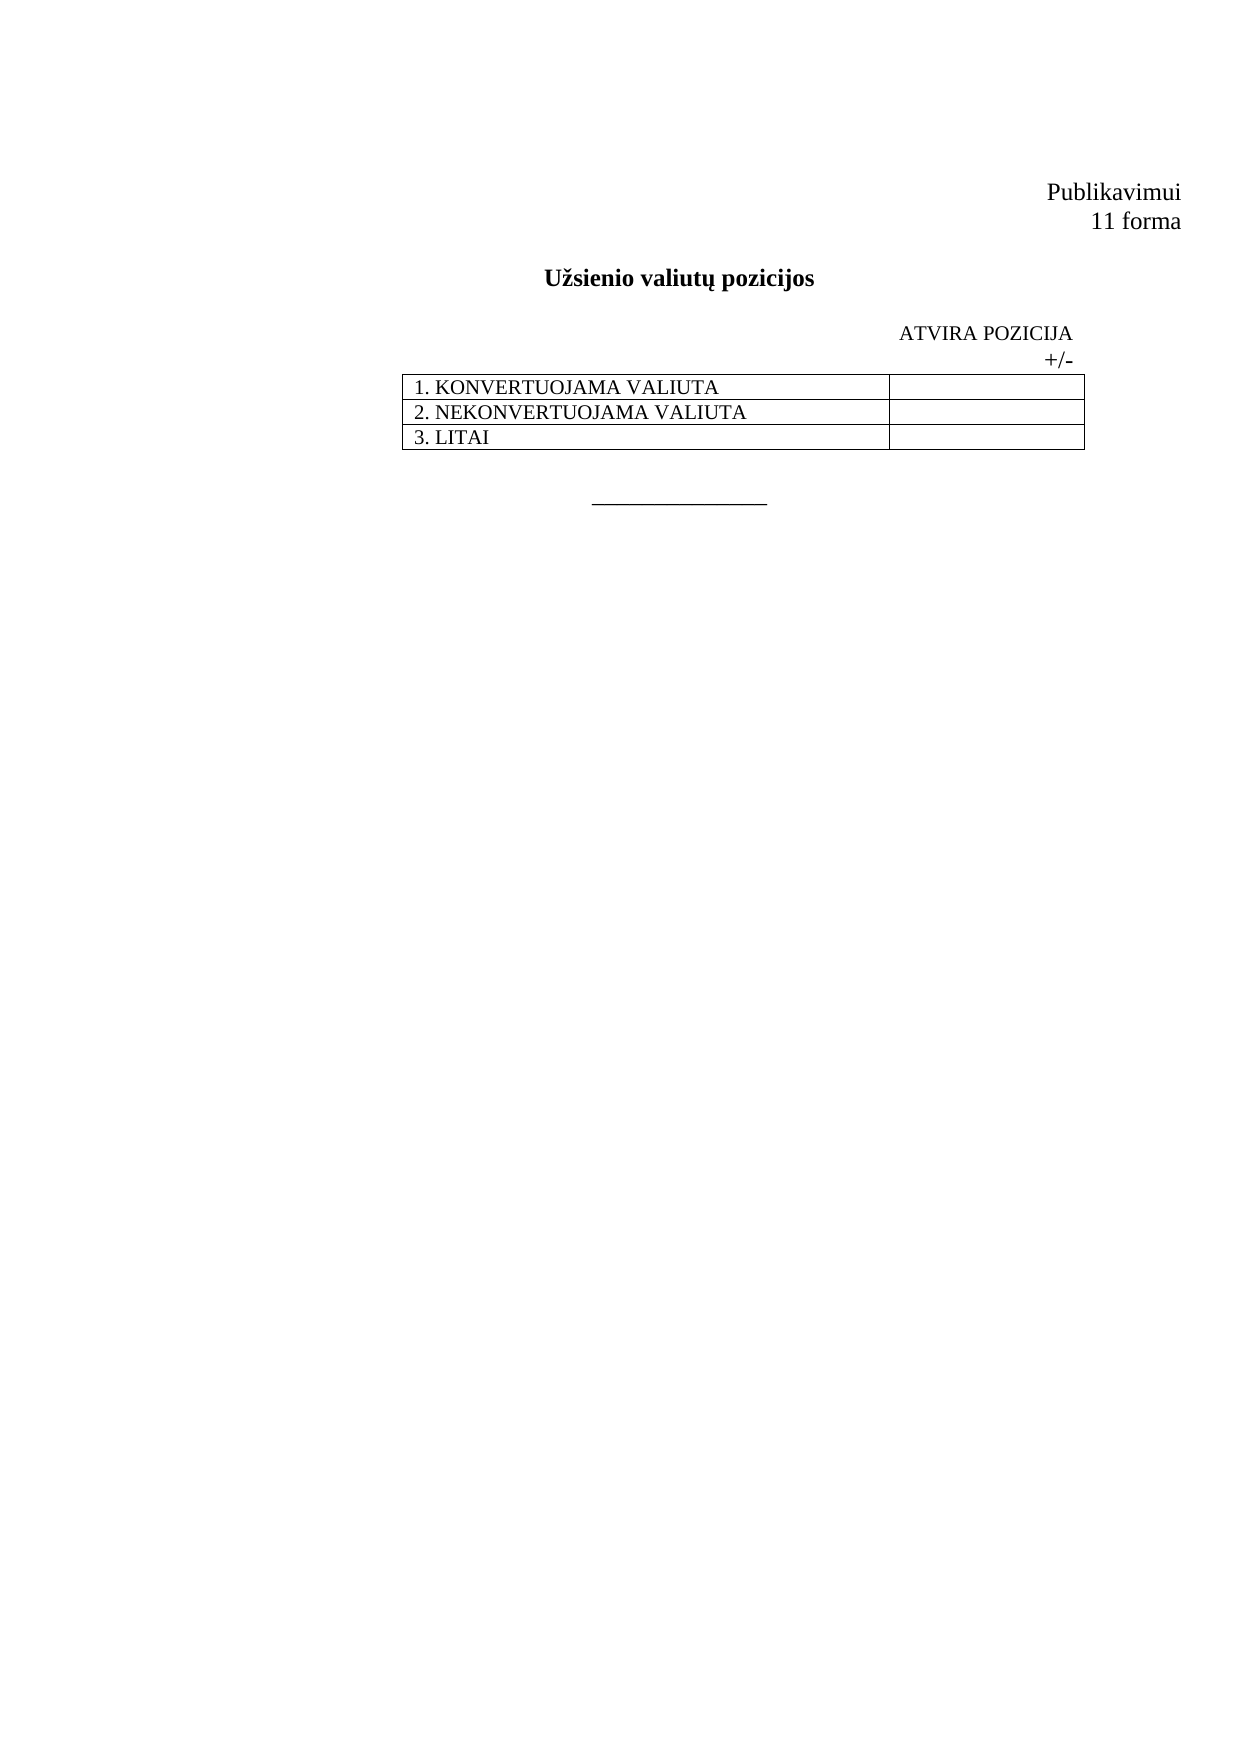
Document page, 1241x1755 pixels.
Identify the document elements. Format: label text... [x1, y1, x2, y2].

table_header [890, 375, 1084, 399]
text ______________ [177, 479, 1181, 508]
text ATVIRA POZICIJA [177, 321, 1181, 345]
text Publikavimui [177, 177, 1181, 206]
table_header 1. KONVERTUOJAMA VALIUTA [403, 375, 889, 399]
table_cell [890, 400, 1084, 424]
table_cell 2. NEKONVERTUOJAMA VALIUTA [403, 400, 889, 424]
table_cell 3. LITAI [403, 425, 889, 449]
text +/- [177, 345, 1181, 374]
table_cell [890, 425, 1084, 449]
text 11 forma [177, 206, 1181, 235]
text Užsienio valiutų pozicijos [177, 263, 1181, 292]
